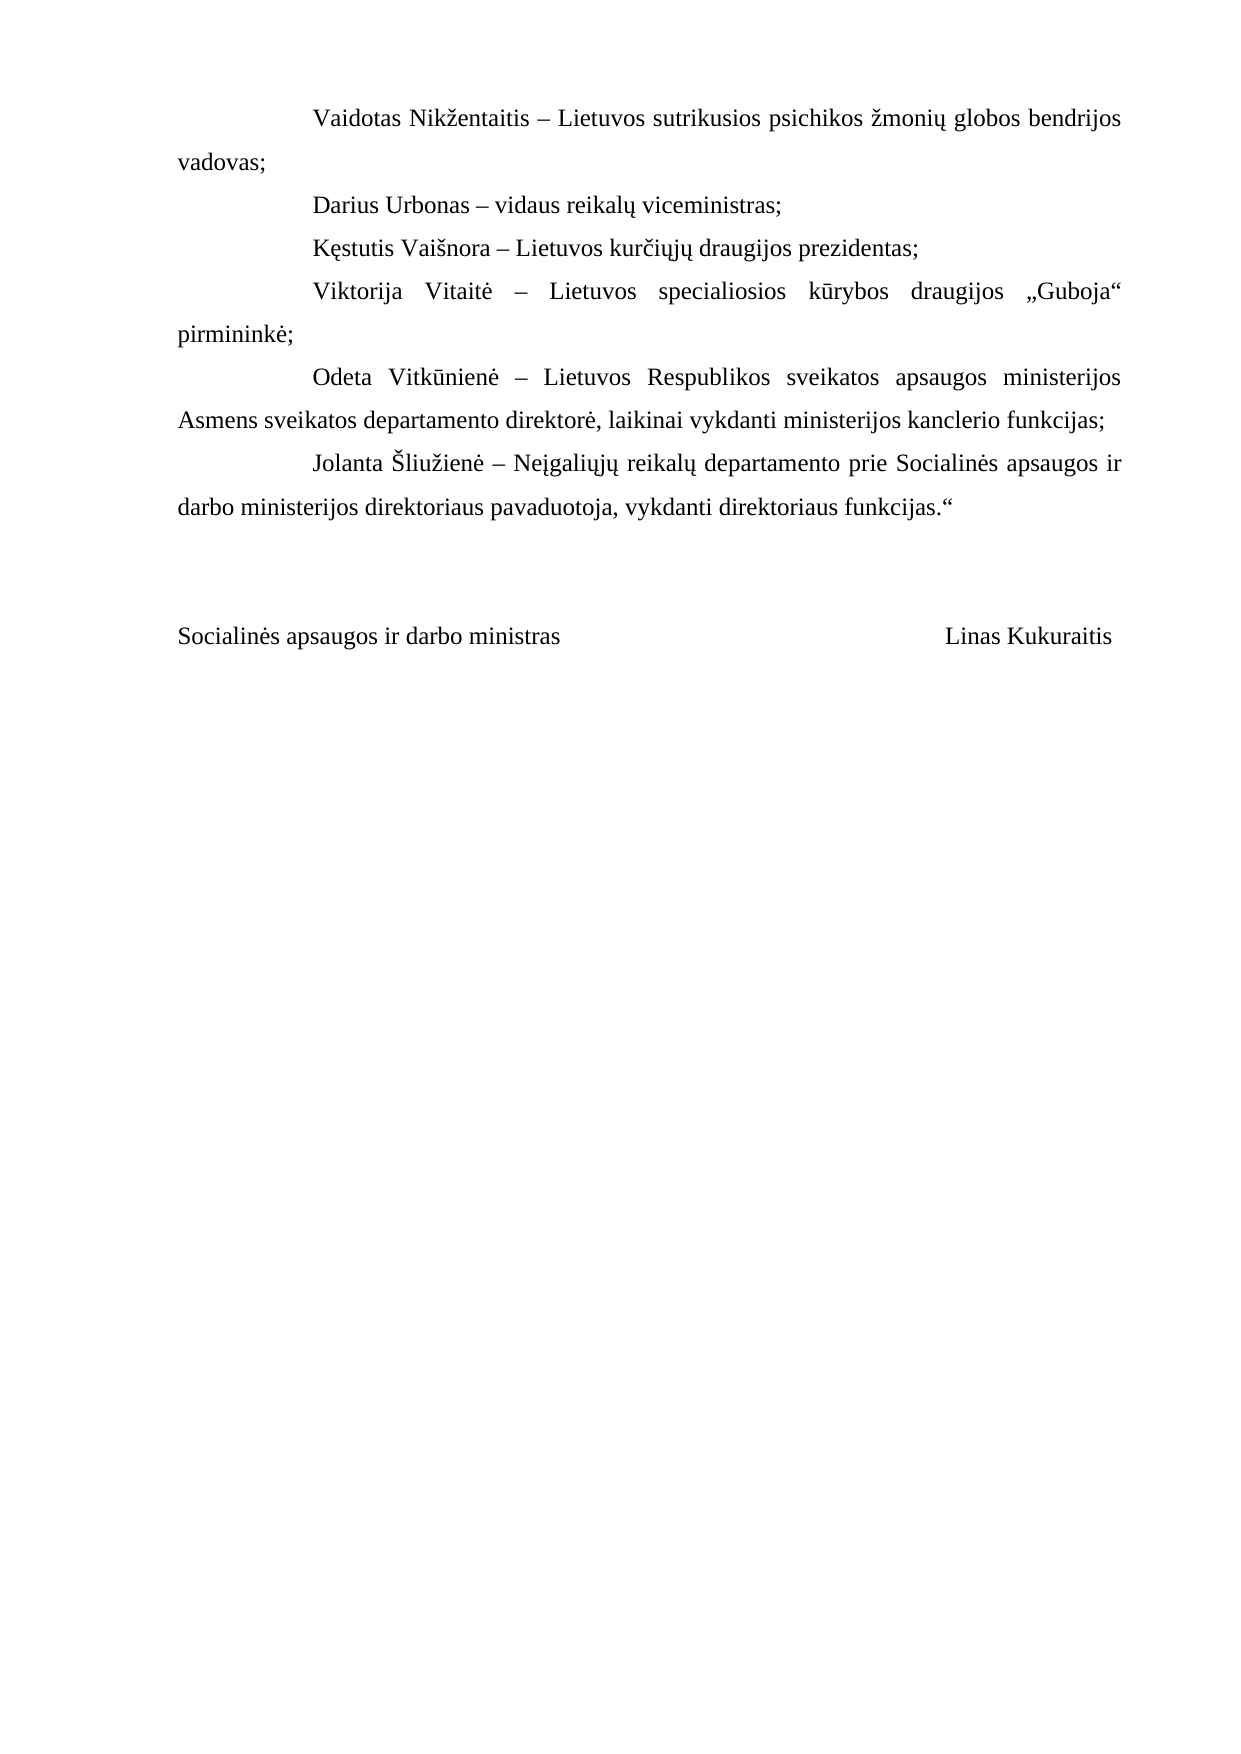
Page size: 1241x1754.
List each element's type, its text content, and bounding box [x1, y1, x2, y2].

text Kęstutis Vaišnora – Lietuvos kurčiųjų draugijos prezidentas; [177, 233, 1122, 262]
text Viktorija Vitaitė – Lietuvos specialiosios kūrybos draugijos „Guboja“ pirmininkė; [177, 276, 1122, 348]
text Socialinės apsaugos ir darbo ministras Linas Kukuraitis [177, 621, 1122, 650]
text Darius Urbonas – vidaus reikalų viceministras; [177, 190, 1122, 218]
text Odeta Vitkūnienė – Lietuvos Respublikos sveikatos apsaugos ministerijos Asmens sveikatos departamento direktorė, laikinai vykdanti ministerijos kanclerio funkcijas; [177, 362, 1122, 434]
text Jolanta Šliužienė – Neįgaliųjų reikalų departamento prie Socialinės apsaugos ir darbo ministerijos direktoriaus pavaduotoja, vykdanti direktoriaus funkcijas.“ [177, 448, 1122, 520]
text Vaidotas Nikžentaitis – Lietuvos sutrikusios psichikos žmonių globos bendrijos vadovas; [177, 103, 1122, 175]
